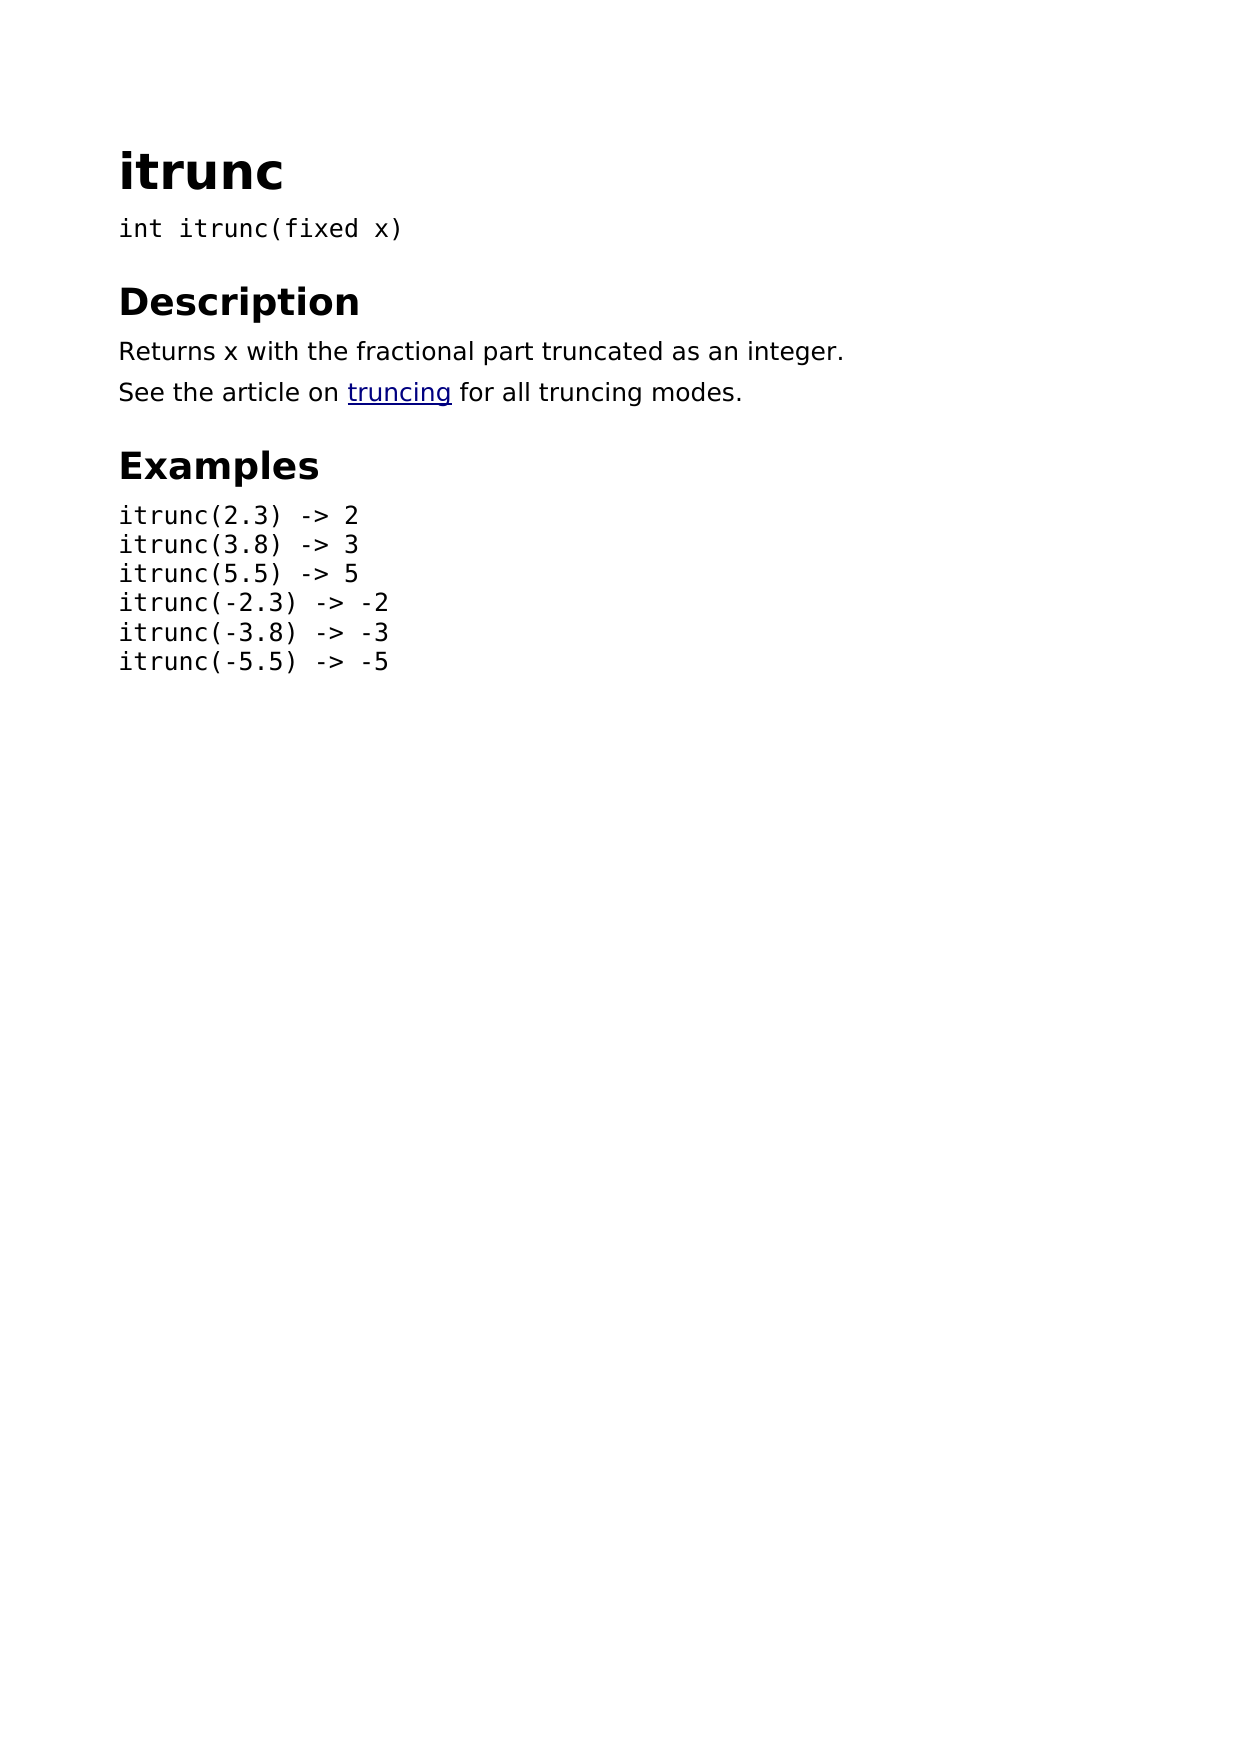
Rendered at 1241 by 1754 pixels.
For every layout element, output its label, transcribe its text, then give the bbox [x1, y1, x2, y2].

subtitle Examples [118, 445, 1122, 489]
text int itrunc(fixed x) [118, 214, 1122, 243]
text See the article on truncing for all truncing modes. [118, 378, 1122, 407]
text Returns x with the fractional part truncated as an integer. [118, 337, 1122, 366]
text itrunc(2.3) -> 2 itrunc(3.8) -> 3 itrunc(5.5) -> 5 itrunc(-2.3) -> -2 itrunc(-3.8) -> -3 itrunc(-5.5) -> -5 [118, 501, 1122, 676]
subtitle itrunc [118, 143, 1122, 201]
subtitle Description [118, 281, 1122, 324]
